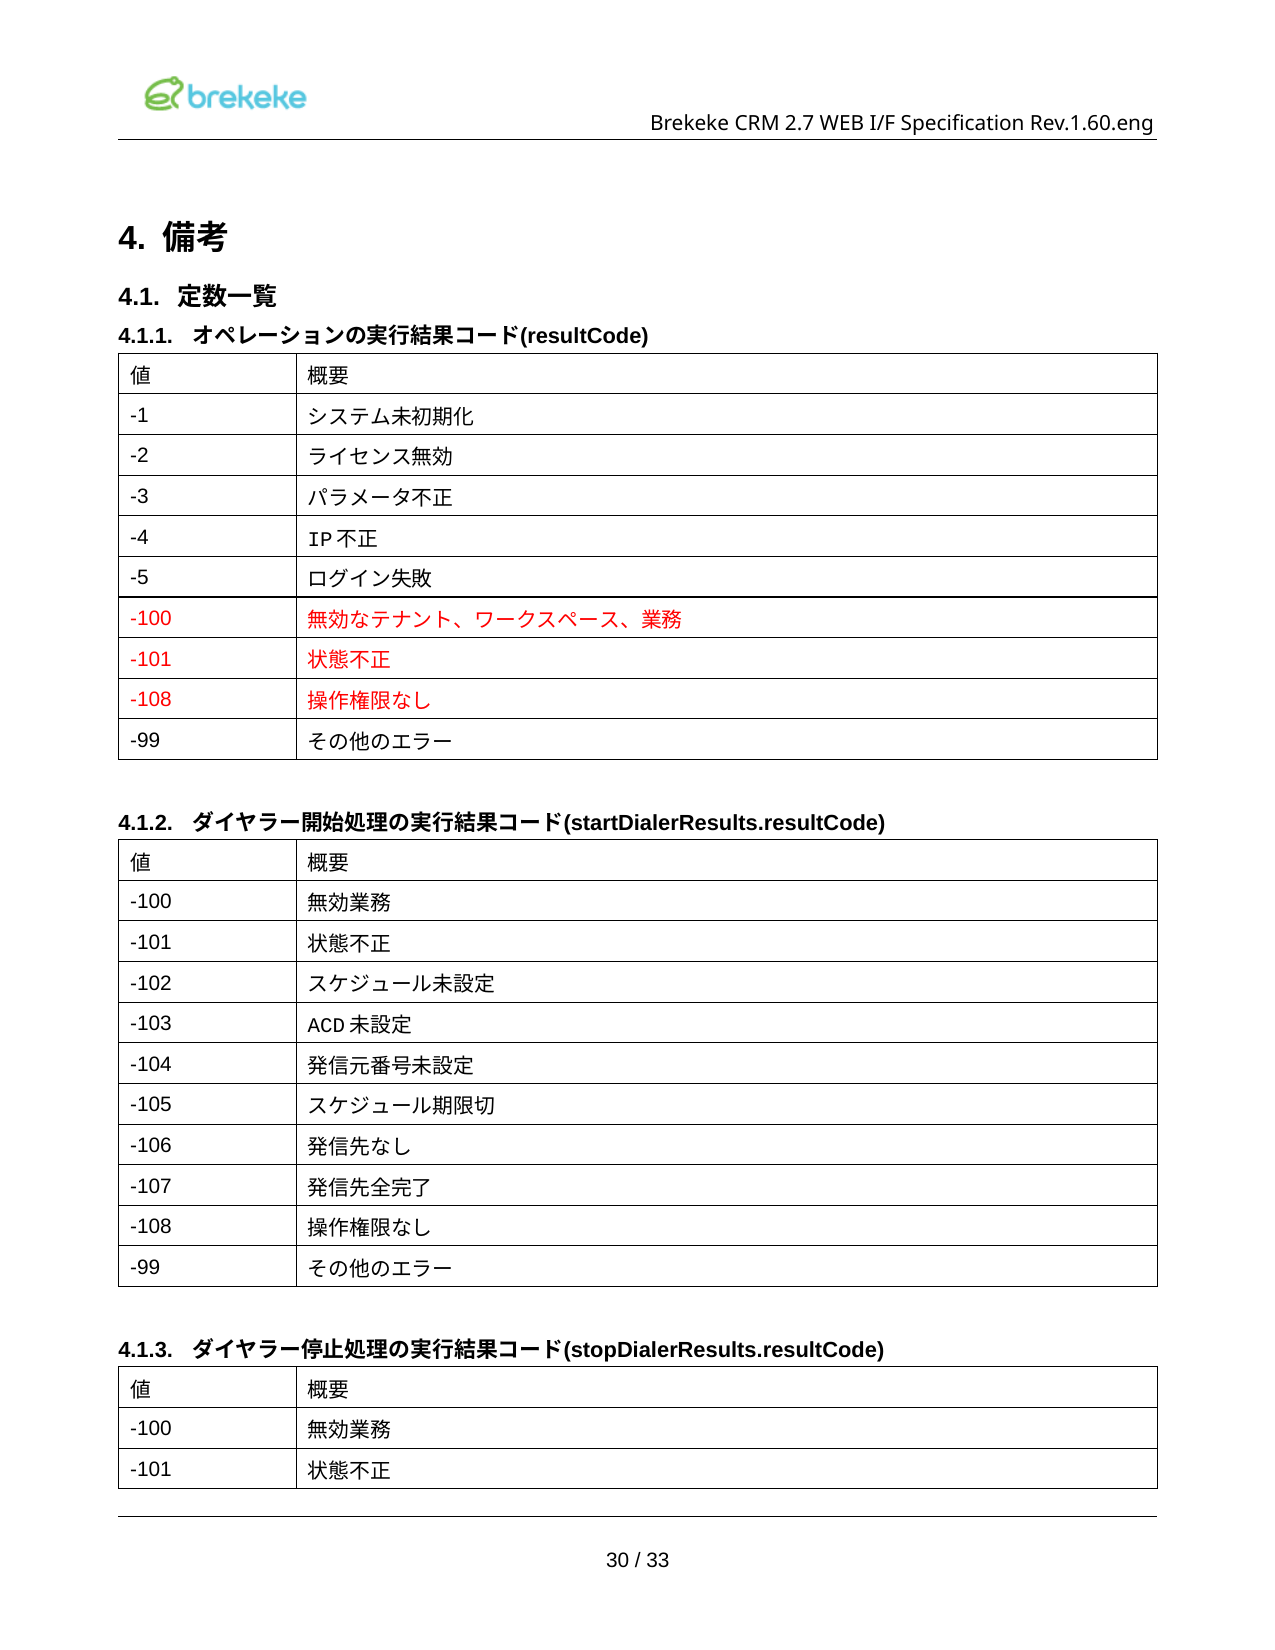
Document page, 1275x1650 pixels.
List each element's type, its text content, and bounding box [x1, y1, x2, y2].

table_cell -100 [119, 1408, 296, 1447]
subtitle 定数一覧 [118, 273, 1157, 313]
table_cell -99 [119, 719, 296, 759]
subtitle オペレーションの実行結果コード(resultCode) [118, 313, 1157, 353]
table_header 概要 [297, 1367, 1157, 1407]
table_cell -103 [119, 1003, 296, 1042]
table_cell -108 [119, 1206, 296, 1245]
table_cell パラメータ不正 [297, 476, 1157, 515]
table_cell スケジュール期限切 [297, 1084, 1157, 1123]
table_cell -104 [119, 1043, 296, 1083]
table_cell 無効なテナント、ワークスペース、業務 [297, 598, 1157, 637]
table_cell ACD未設定 [297, 1003, 1157, 1042]
table_cell 無効業務 [297, 1408, 1157, 1447]
table_cell 発信先全完了 [297, 1165, 1157, 1205]
table_cell -5 [119, 557, 296, 596]
table_cell -2 [119, 435, 296, 474]
table_cell -99 [119, 1246, 296, 1286]
table_cell -100 [119, 598, 296, 637]
table_cell -102 [119, 962, 296, 1002]
table_cell -3 [119, 476, 296, 515]
table_cell 状態不正 [297, 1449, 1157, 1488]
table_cell -4 [119, 516, 296, 556]
table_cell 無効業務 [297, 881, 1157, 920]
table_cell ライセンス無効 [297, 435, 1157, 474]
table_cell -101 [119, 1449, 296, 1488]
table_cell 操作権限なし [297, 679, 1157, 718]
table_cell IP不正 [297, 516, 1157, 556]
table_cell システム未初期化 [297, 394, 1157, 434]
table_cell -100 [119, 881, 296, 920]
table_header 概要 [297, 840, 1157, 880]
table_header 値 [119, 354, 296, 393]
table_cell -101 [119, 921, 296, 961]
table_cell 発信元番号未設定 [297, 1043, 1157, 1083]
table_cell -101 [119, 638, 296, 678]
table_cell 発信先なし [297, 1125, 1157, 1164]
table_header 値 [119, 1367, 296, 1407]
table_cell -105 [119, 1084, 296, 1123]
table_cell 状態不正 [297, 638, 1157, 678]
table_header 概要 [297, 354, 1157, 393]
table_cell -1 [119, 394, 296, 434]
table_cell スケジュール未設定 [297, 962, 1157, 1002]
table_cell 操作権限なし [297, 1206, 1157, 1245]
table_cell その他のエラー [297, 719, 1157, 759]
table_cell -108 [119, 679, 296, 718]
subtitle ダイヤラー開始処理の実行結果コード(startDialerResults.resultCode) [118, 799, 1157, 839]
picture [121, 65, 328, 122]
table_header 値 [119, 840, 296, 880]
subtitle 備考 [118, 194, 1157, 273]
table_cell その他のエラー [297, 1246, 1157, 1286]
table_cell 状態不正 [297, 921, 1157, 961]
table_cell -107 [119, 1165, 296, 1205]
table_cell ログイン失敗 [297, 557, 1157, 596]
subtitle ダイヤラー停止処理の実行結果コード(stopDialerResults.resultCode) [118, 1327, 1157, 1366]
table_cell -106 [119, 1125, 296, 1164]
